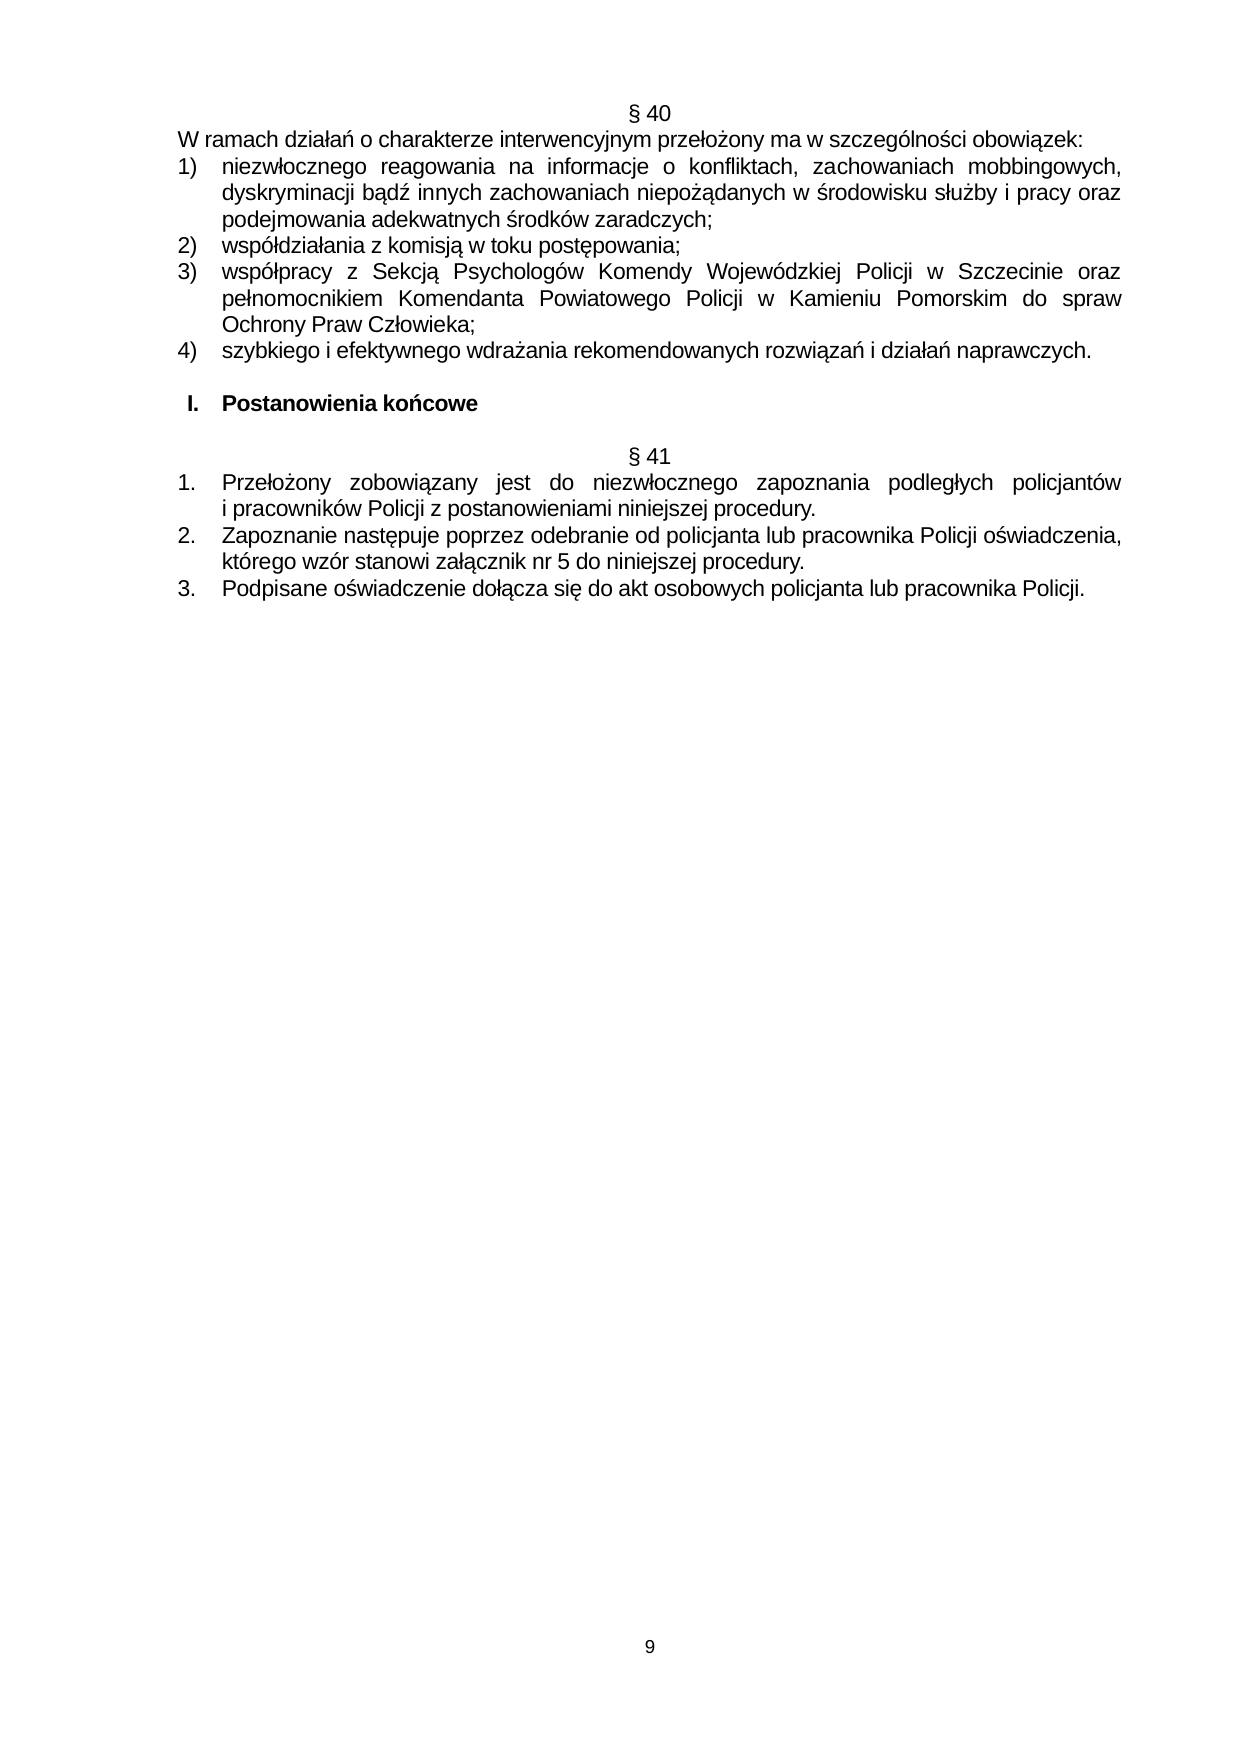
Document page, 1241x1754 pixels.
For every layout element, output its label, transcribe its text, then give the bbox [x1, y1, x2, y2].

list W ramach działań o charakterze interwencyjnym przełożony ma w szczególności obowią­zek: [177, 126, 1122, 153]
list niezwłocznego reagowania na informacje o konfliktach, za­cho­waniach mobbingowych, dys­kry­minacji bądź in­nych zachowaniach niepożądanych w środowisku służby i pracy oraz po­dej­mowania adekwatnych środków zaradczych; [177, 153, 1122, 232]
list Postanowienia końcowe [199, 390, 1122, 416]
text § 41 [177, 443, 1122, 469]
list § 40 [177, 100, 1122, 126]
list współpracy z Sekcją Psychologów Komendy Wojewódzkiej Policji w Szczecinie oraz peł­no­moc­nikiem Komendanta Powiatowego Policji w Kamieniu Pomorskim do spraw Ochrony Praw Czło­wie­ka; [177, 258, 1122, 337]
list współdziałania z komisją w toku postępowania; [177, 232, 1122, 258]
list Przełożony zobowiązany jest do niezwłocznego zapoznania podległych policjantów i pra­cow­ni­ków Policji z postanowieniami niniejszej procedury. [177, 469, 1122, 522]
list Pod­pi­sa­ne oświadczenie dołącza się do akt osobowych policjanta lub pracownika Policji. [177, 574, 1122, 601]
list szybkiego i efektywnego wdrażania rekomendowanych rozwiązań i działań naprawczych. [177, 337, 1122, 364]
list Zapoznanie następuje poprzez odebranie od po­lic­janta lub pracownika Policji oświadczenia, któ­re­go wzór stanowi załącznik nr 5 do niniejszej procedury. [177, 522, 1122, 574]
